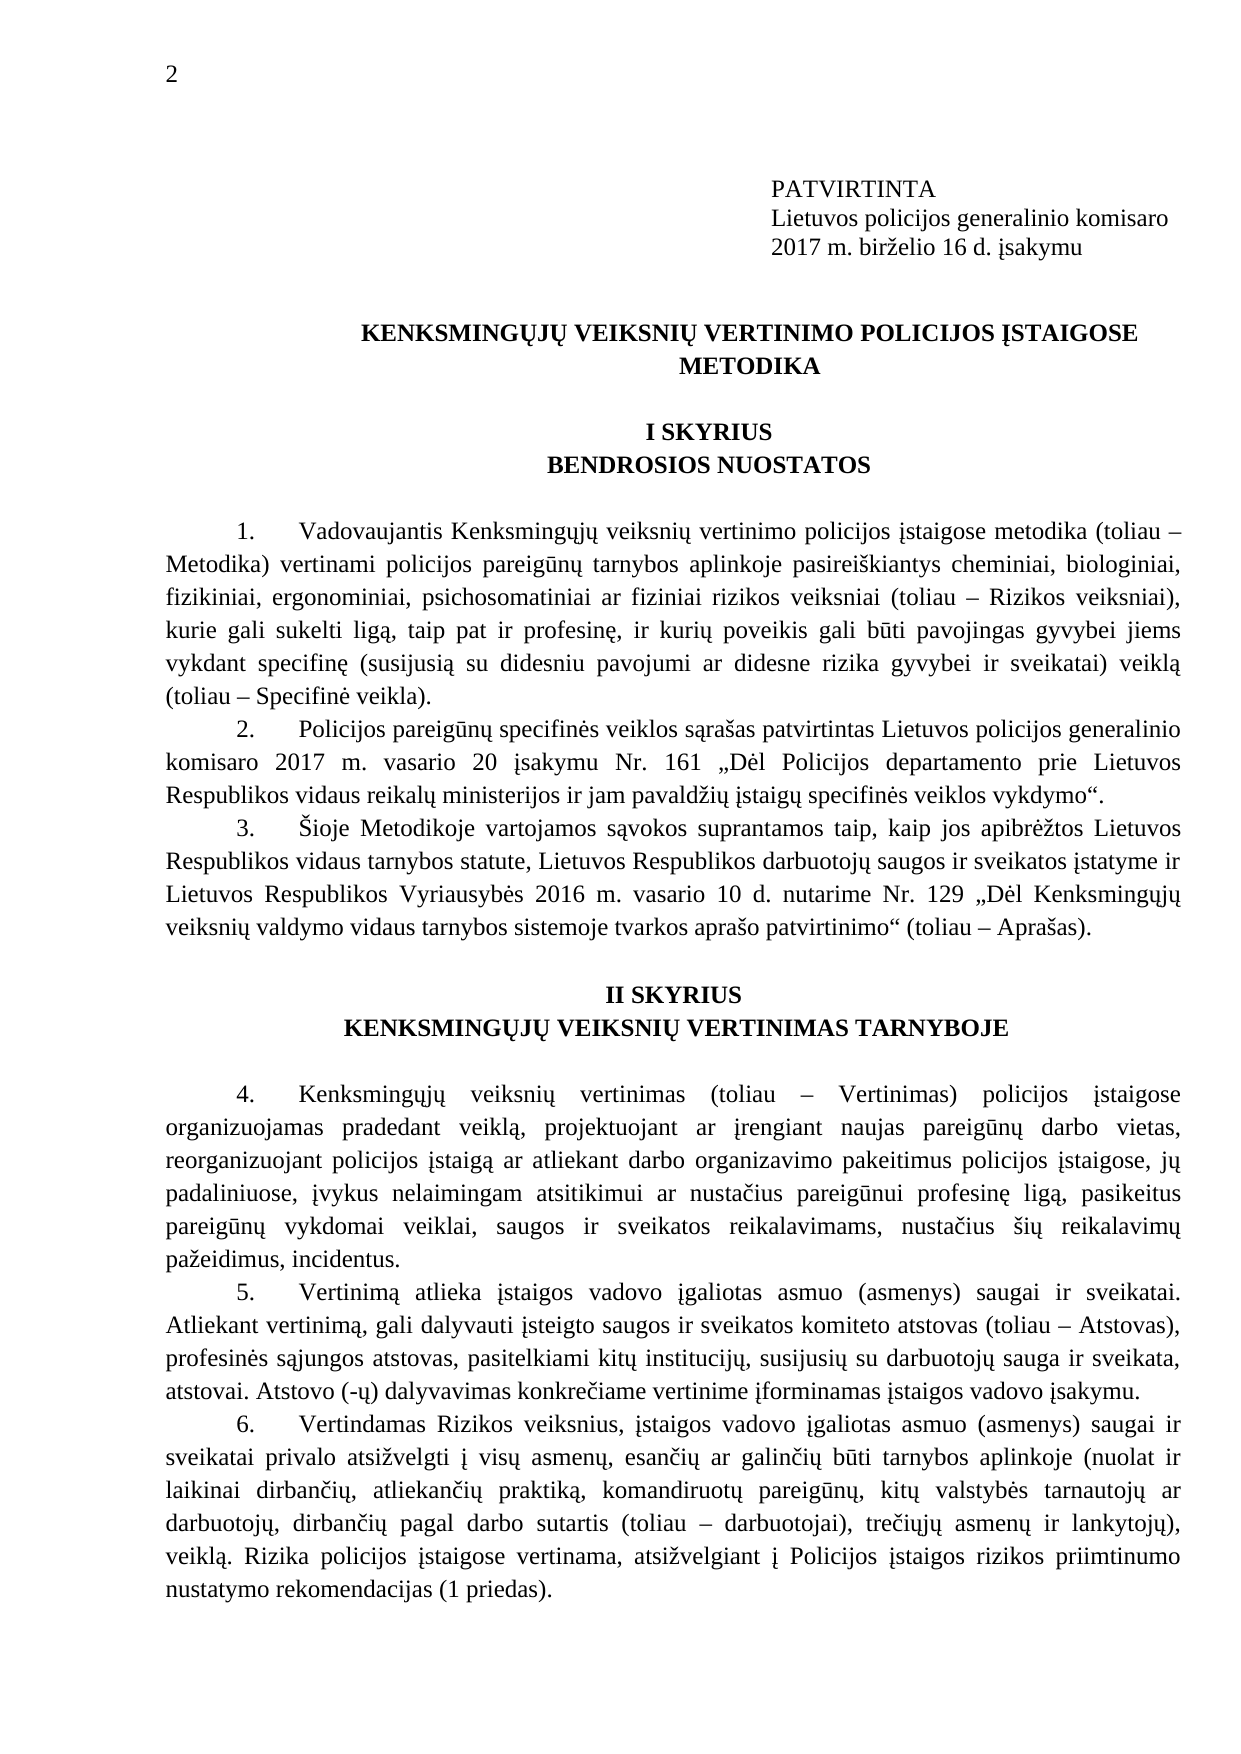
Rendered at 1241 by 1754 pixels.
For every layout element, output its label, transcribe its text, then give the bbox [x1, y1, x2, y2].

text 1. Vadovaujantis Kenksmingųjų veiksnių vertinimo policijos įstaigose metodika (toliau – Metodika) vertinami policijos pareigūnų tarnybos aplinkoje pasireiškiantys cheminiai, biologiniai, fizikiniai, ergonominiai, psichosomatiniai ar fiziniai rizikos veiksniai (toliau – Rizikos veiksniai), kurie gali sukelti ligą, taip pat ir profesinę, ir kurių poveikis gali būti pavojingas gyvybei jiems vykdant specifinę (susijusią su didesniu pavojumi ar didesne rizika gyvybei ir sveikatai) veiklą (toliau – Specifinė veikla). [165, 516, 1182, 710]
text 4. Kenksmingųjų veiksnių vertinimas (toliau – Vertinimas) policijos įstaigose organizuojamas pradedant veiklą, projektuojant ar įrengiant naujas pareigūnų darbo vietas, reorganizuojant policijos įstaigą ar atliekant darbo organizavimo pakeitimus policijos įstaigose, jų padaliniuose, įvykus nelaimingam atsitikimui ar nustačius pareigūnui profesinę ligą, pasikeitus pareigūnų vykdomai veiklai, saugos ir sveikatos reikalavimams, nustačius šių reikalavimų pažeidimus, incidentus. [165, 1079, 1182, 1273]
text 3. Šioje Metodikoje vartojamos sąvokos suprantamos taip, kaip jos apibrėžtos Lietuvos Respublikos vidaus tarnybos statute, Lietuvos Respublikos darbuotojų saugos ir sveikatos įstatyme ir Lietuvos Respublikos Vyriausybės 2016 m. vasario 10 d. nutarime Nr. 129 „Dėl Kenksmingųjų veiksnių valdymo vidaus tarnybos sistemoje tvarkos aprašo patvirtinimo“ (toliau – Aprašas). [165, 813, 1182, 941]
text PATVIRTINTA [771, 174, 1182, 203]
text Lietuvos policijos generalinio komisaro [771, 203, 1182, 232]
text 6. Vertindamas Rizikos veiksnius, įstaigos vadovo įgaliotas asmuo (asmenys) saugai ir sveikatai privalo atsižvelgti į visų asmenų, esančių ar galinčių būti tarnybos aplinkoje (nuolat ir laikinai dirbančių, atliekančių praktiką, komandiruotų pareigūnų, kitų valstybės tarnautojų ar darbuotojų, dirbančių pagal darbo sutartis (toliau – darbuotojai), trečiųjų asmenų ir lankytojų), veiklą. Rizika policijos įstaigose vertinama, atsižvelgiant į Policijos įstaigos rizikos priimtinumo nustatymo rekomendacijas (1 priedas). [165, 1409, 1182, 1603]
text KENKSMINGŲJŲ VEIKSNIŲ VERTINIMAS TARNYBOJE [165, 1013, 1182, 1041]
text BENDROSIOS NUOSTATOS [165, 450, 1182, 479]
text I SKYRIUS [165, 417, 1182, 446]
text 2017 m. birželio 16 d. įsakymu [771, 232, 1182, 260]
text KENKSMINGŲJŲ VEIKSNIŲ VERTINIMO POLICIJOS ĮSTAIGOSE METODIKA [317, 318, 1182, 379]
text 2. Policijos pareigūnų specifinės veiklos sąrašas patvirtintas Lietuvos policijos generalinio komisaro 2017 m. vasario 20 įsakymu Nr. 161 „Dėl Policijos departamento prie Lietuvos Respublikos vidaus reikalų ministerijos ir jam pavaldžių įstaigų specifinės veiklos vykdymo“. [165, 714, 1182, 809]
text 5. Vertinimą atlieka įstaigos vadovo įgaliotas asmuo (asmenys) saugai ir sveikatai. Atliekant vertinimą, gali dalyvauti įsteigto saugos ir sveikatos komiteto atstovas (toliau – Atstovas), profesinės sąjungos atstovas, pasitelkiami kitų institucijų, susijusių su darbuotojų sauga ir sveikata, atstovai. Atstovo (-ų) dalyvavimas konkrečiame vertinime įforminamas įstaigos vadovo įsakymu. [165, 1277, 1182, 1405]
text II SKYRIUS [165, 980, 1182, 1008]
